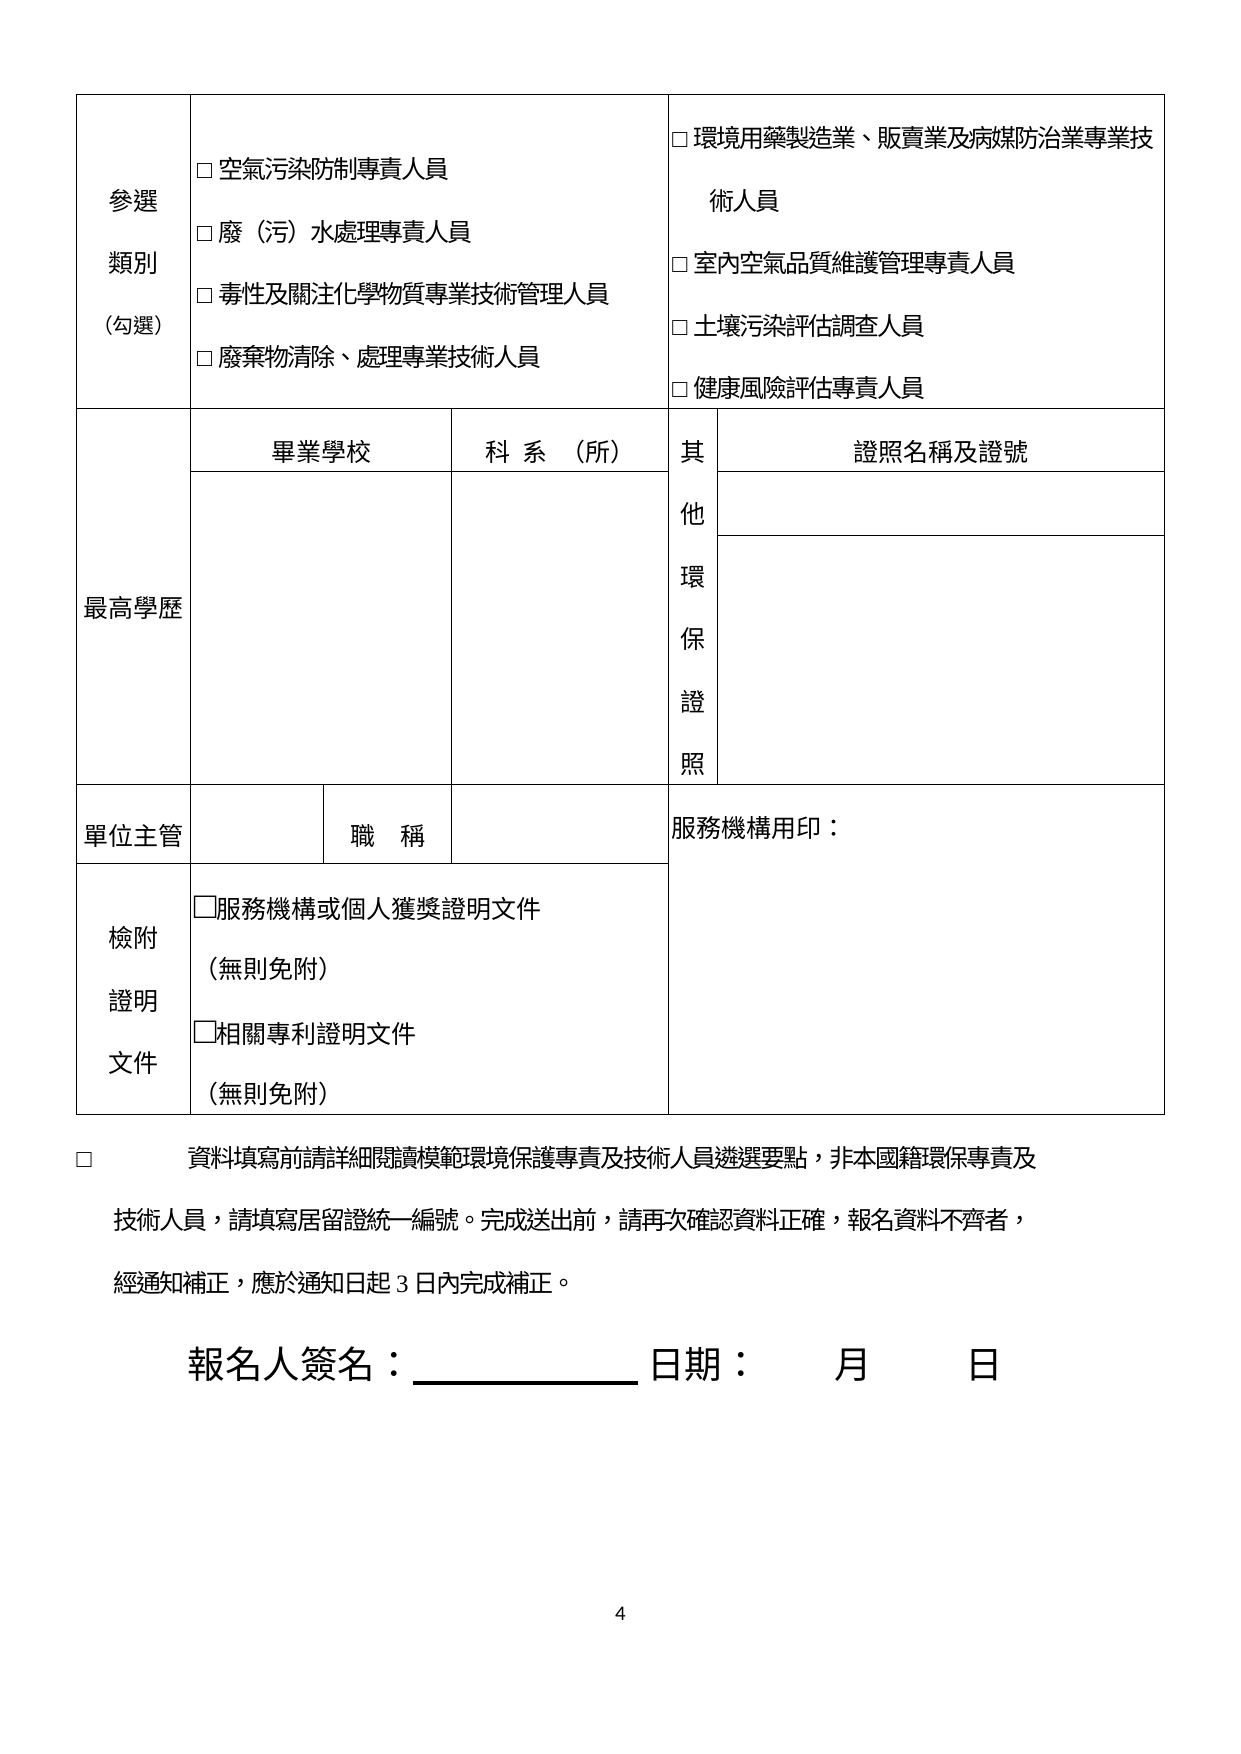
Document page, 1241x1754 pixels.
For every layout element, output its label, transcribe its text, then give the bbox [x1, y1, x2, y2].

table_cell 單位主管 [77, 785, 190, 863]
table_cell 服務機構用印： [669, 785, 1164, 1114]
table_cell 其 他 環 保 證 照 [669, 409, 717, 784]
table_cell □服務機構或個人獲獎證明文件 （無則免附） □相關專利證明文件 （無則免附） [191, 864, 668, 1114]
table_cell [452, 785, 668, 863]
table_cell [718, 536, 1164, 784]
table_cell 證照名稱及證號 [718, 409, 1164, 471]
table_cell 參選 類別 （勾選） [77, 95, 190, 408]
table_cell [452, 472, 668, 784]
list 資料填寫前請詳細閱讀模範環境保護專責及技術人員遴選要點，非本國籍環保專責及技術人員，請填寫居留證統一編號。完成送出前，請再次確認資料正確，報名資料不齊者，經通知補正，應於通知日起3日內完成補正。 [76, 1115, 1053, 1302]
table_cell 空氣污染防制專責人員 廢（污）水處理專責人員 毒性及關注化學物質專業技術管理人員 廢棄物清除、處理專業技術人員 [191, 95, 668, 408]
table_cell [718, 472, 1164, 535]
table_cell 環境用藥製造業、販賣業及病媒防治業專業技術人員 室內空氣品質維護管理專責人員 土壤污染評估調查人員 健康風險評估專責人員 [669, 95, 1164, 408]
table_cell 職 稱 [324, 785, 451, 863]
table_cell [191, 785, 323, 863]
text 報名人簽名： 日期： 月 日 [187, 1321, 1053, 1383]
table_cell 檢附 證明 文件 [77, 864, 190, 1114]
table_cell 最高學歷 [77, 409, 190, 784]
table_cell [191, 472, 451, 784]
table_cell 畢業學校 [191, 409, 451, 471]
table_cell 科 系 （所） [452, 409, 668, 471]
